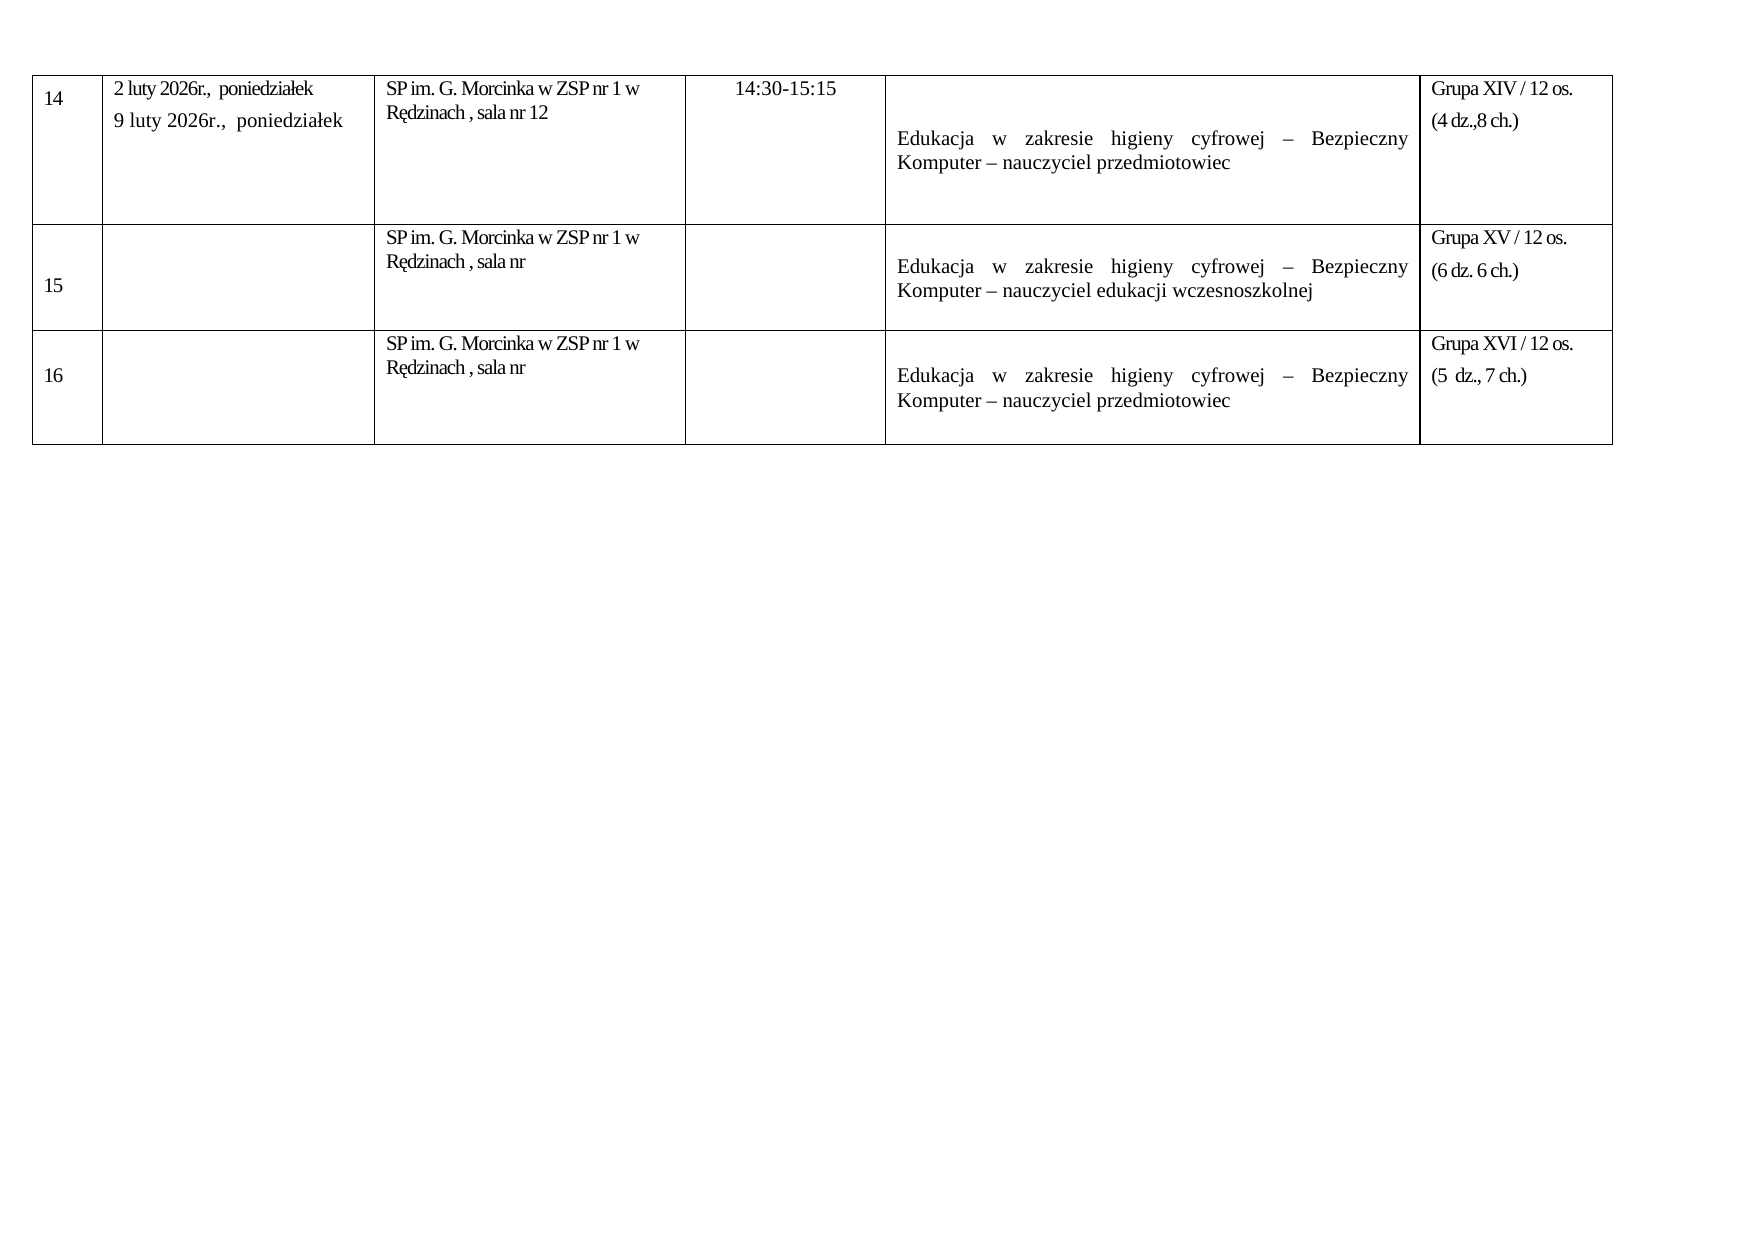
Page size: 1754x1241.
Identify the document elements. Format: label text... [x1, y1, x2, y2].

table_cell Edukacja w zakresie higieny cyfrowej – Bezpieczny Komputer – nauczyciel przedmiotowiec [886, 331, 1419, 444]
table_cell [103, 225, 374, 330]
table_cell 2 luty 2026r., poniedziałek 9 luty 2026r., poniedziałek [103, 76, 374, 224]
table_cell Edukacja w zakresie higieny cyfrowej – Bezpieczny Komputer – nauczyciel edukacji wczesnoszkolnej [886, 225, 1419, 330]
table_cell [686, 331, 885, 444]
table_cell SP im. G. Morcinka w ZSP nr 1 w Rędzinach , sala nr [375, 331, 685, 444]
table_cell Grupa XV / 12 os. (6 dz. 6 ch.) [1421, 225, 1612, 330]
table_cell 16 [33, 331, 102, 444]
table_cell SP im. G. Morcinka w ZSP nr 1 w Rędzinach , sala nr [375, 225, 685, 330]
table_cell 15 [33, 225, 102, 330]
table_cell Grupa XVI / 12 os. (5 dz., 7 ch.) [1421, 331, 1612, 444]
table_cell SP im. G. Morcinka w ZSP nr 1 w Rędzinach , sala nr 12 [375, 76, 685, 224]
table_cell 14:30-15:15 [686, 76, 885, 224]
table_cell [686, 225, 885, 330]
table_cell [103, 331, 374, 444]
table_cell 14 [33, 76, 102, 224]
table_cell Edukacja w zakresie higieny cyfrowej – Bezpieczny Komputer – nauczyciel przedmiotowiec [886, 76, 1419, 224]
table_cell Grupa XIV / 12 os. (4 dz.,8 ch.) [1421, 76, 1612, 224]
